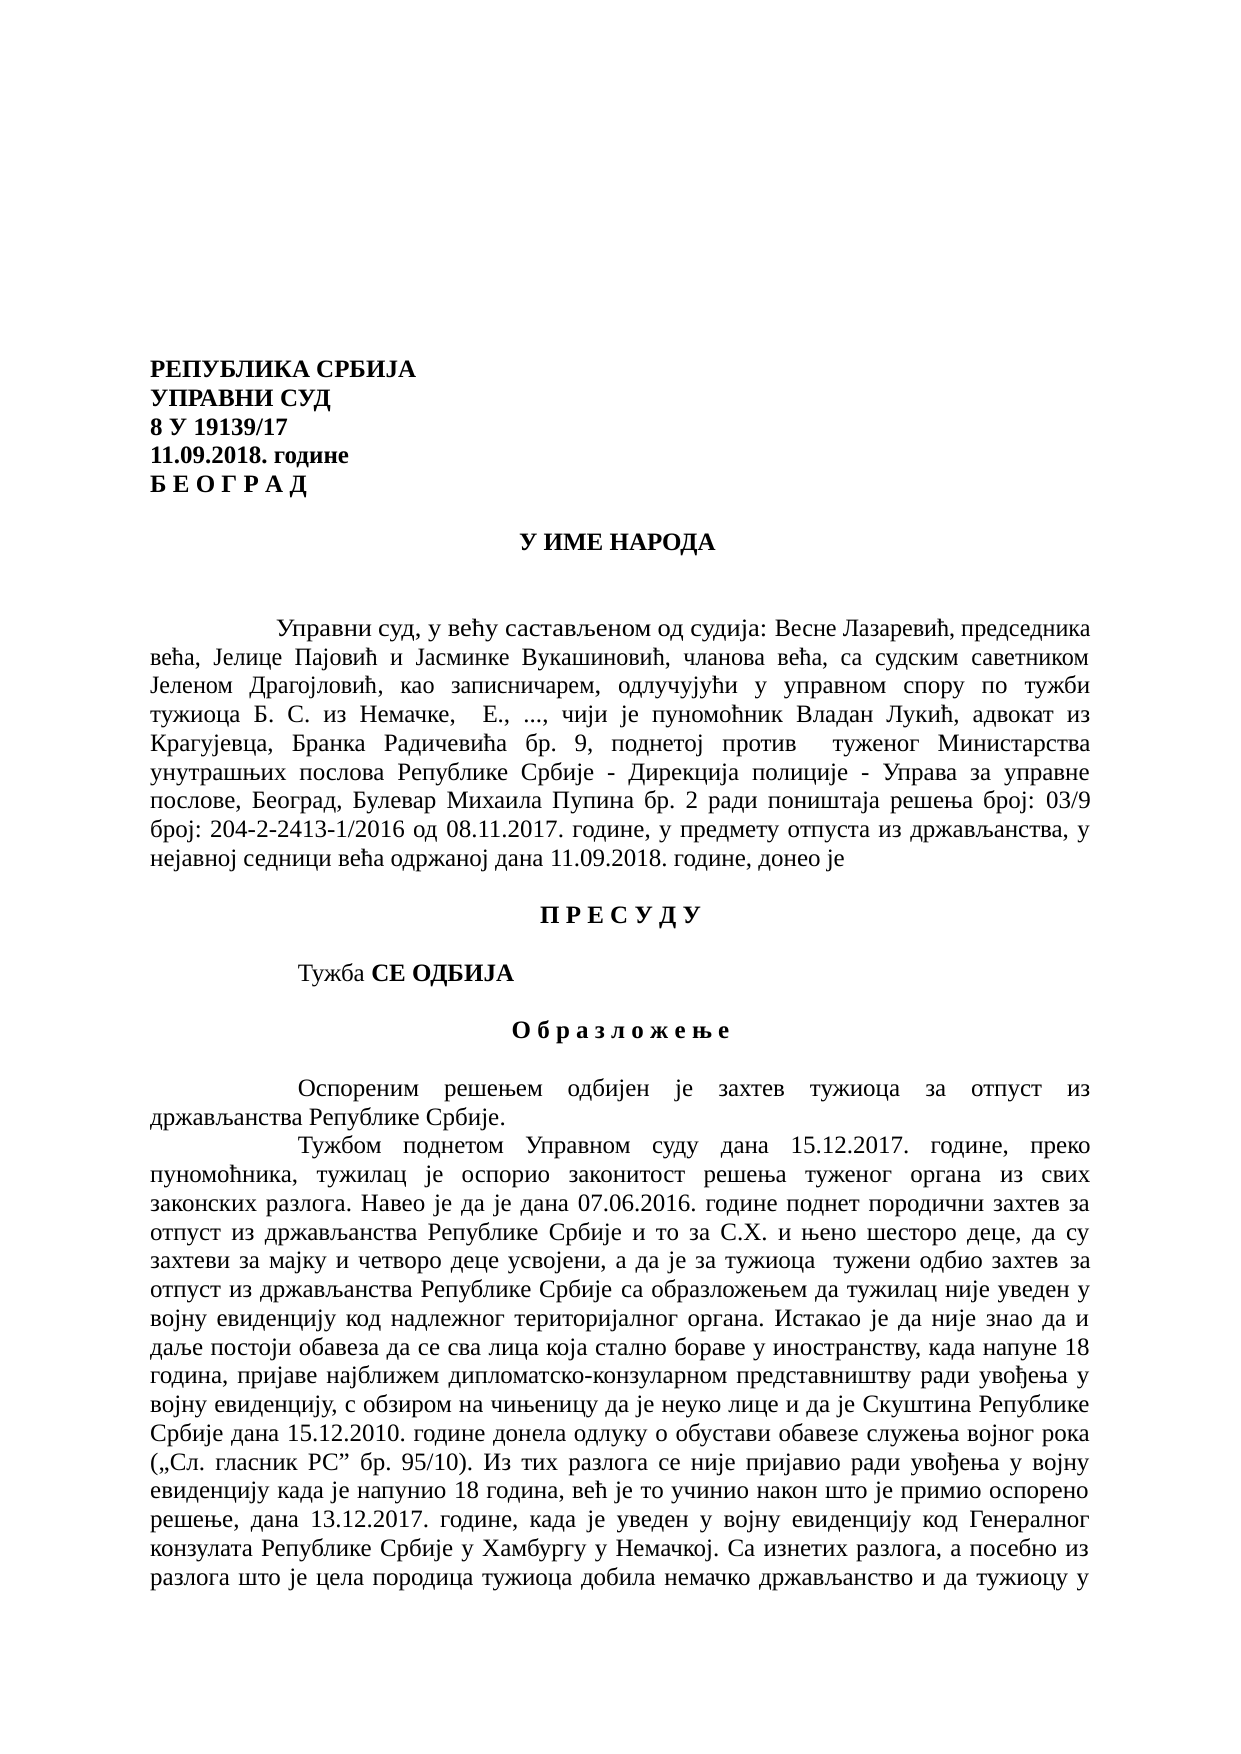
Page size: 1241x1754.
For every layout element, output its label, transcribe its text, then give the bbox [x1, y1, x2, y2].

text П Р Е С У Д У [150, 900, 1091, 929]
text Управни суд, у већу састављеном од судија: Весне Лазаревић, председника већа, Јелице Пајовић и Јасминке Вукашиновић, чланова већа, са судским саветником Јеленом Драгојловић, као записничарем, одлучујући у управном спору по тужби тужиоца Б. С. из Немачке, E., ..., чији је пуномоћник Владан Лукић, адвокат из Крагујевца, Бранка Радичевића бр. 9, поднетој против туженог Министарства унутрашњих послова Републике Србије - Дирекција полиције - Управа за управне послове, Београд, Булевар Михаила Пупина бр. 2 ради поништаја решења број: 03/9 број: 204-2-2413-1/2016 од 08.11.2017. године, у предмету отпуста из држављанства, у нејавној седници већа одржаној дана 11.09.2018. године, донео је [150, 613, 1091, 872]
text УПРАВНИ СУД [150, 383, 1091, 412]
text Тужба СЕ ОДБИЈА [150, 958, 1091, 987]
text О б р а з л о ж е њ е [150, 1015, 1091, 1044]
text 8 У 19139/17 [150, 412, 1091, 440]
text Тужбом поднетом Управном суду дана 15.12.2017. године, преко пуномоћника, тужилац је оспорио законитост решења туженог органа из свих законских разлога. Навео је да је дана 07.06.2016. године поднет породични захтев за отпуст из држављанства Републике Србије и то за С.Х. и њено шесторо деце, да су захтеви за мајку и четворо деце усвојени, а да је за тужиоца тужени одбио захтев за отпуст из држављанства Републике Србије са образложењем да тужилац није уведен у војну евиденцију код надлежног територијалног органа. Истакао је да није знао да и даље постоји обавеза да се сва лица која стално бораве у иностранству, када напуне 18 година, пријаве најближем дипломатско-конзуларном представништву ради увођења у војну евиденцију, с обзиром на чињеницу да је неуко лице и да је Скуштина Републике Србије дана 15.12.2010. године донела одлуку о обустави обавезе служења војног рока („Сл. гласник РС” бр. 95/10). Из тих разлога се није пријавио ради увођења у војну евиденцију када је напунио 18 година, већ је то учинио након што је примио оспорено решење, дана 13.12.2017. године, када је уведен у војну евиденцију код Генералног конзулата Републике Србије у Хамбургу у Немачкој. Са изнетих разлога, а посебно из разлога што је цела породица тужиоца добила немачко држављанство и да тужиоцу у [150, 1130, 1091, 1590]
text РЕПУБЛИКА СРБИЈА [150, 148, 1091, 383]
text Б Е О Г Р А Д [150, 469, 1091, 498]
text Оспореним решењем одбијен је захтев тужиоца за отпуст из држављанства Републике Србије. [150, 1073, 1091, 1130]
text 11.09.2018. године [150, 440, 1091, 469]
text У ИМЕ НАРОДА [150, 527, 1091, 555]
